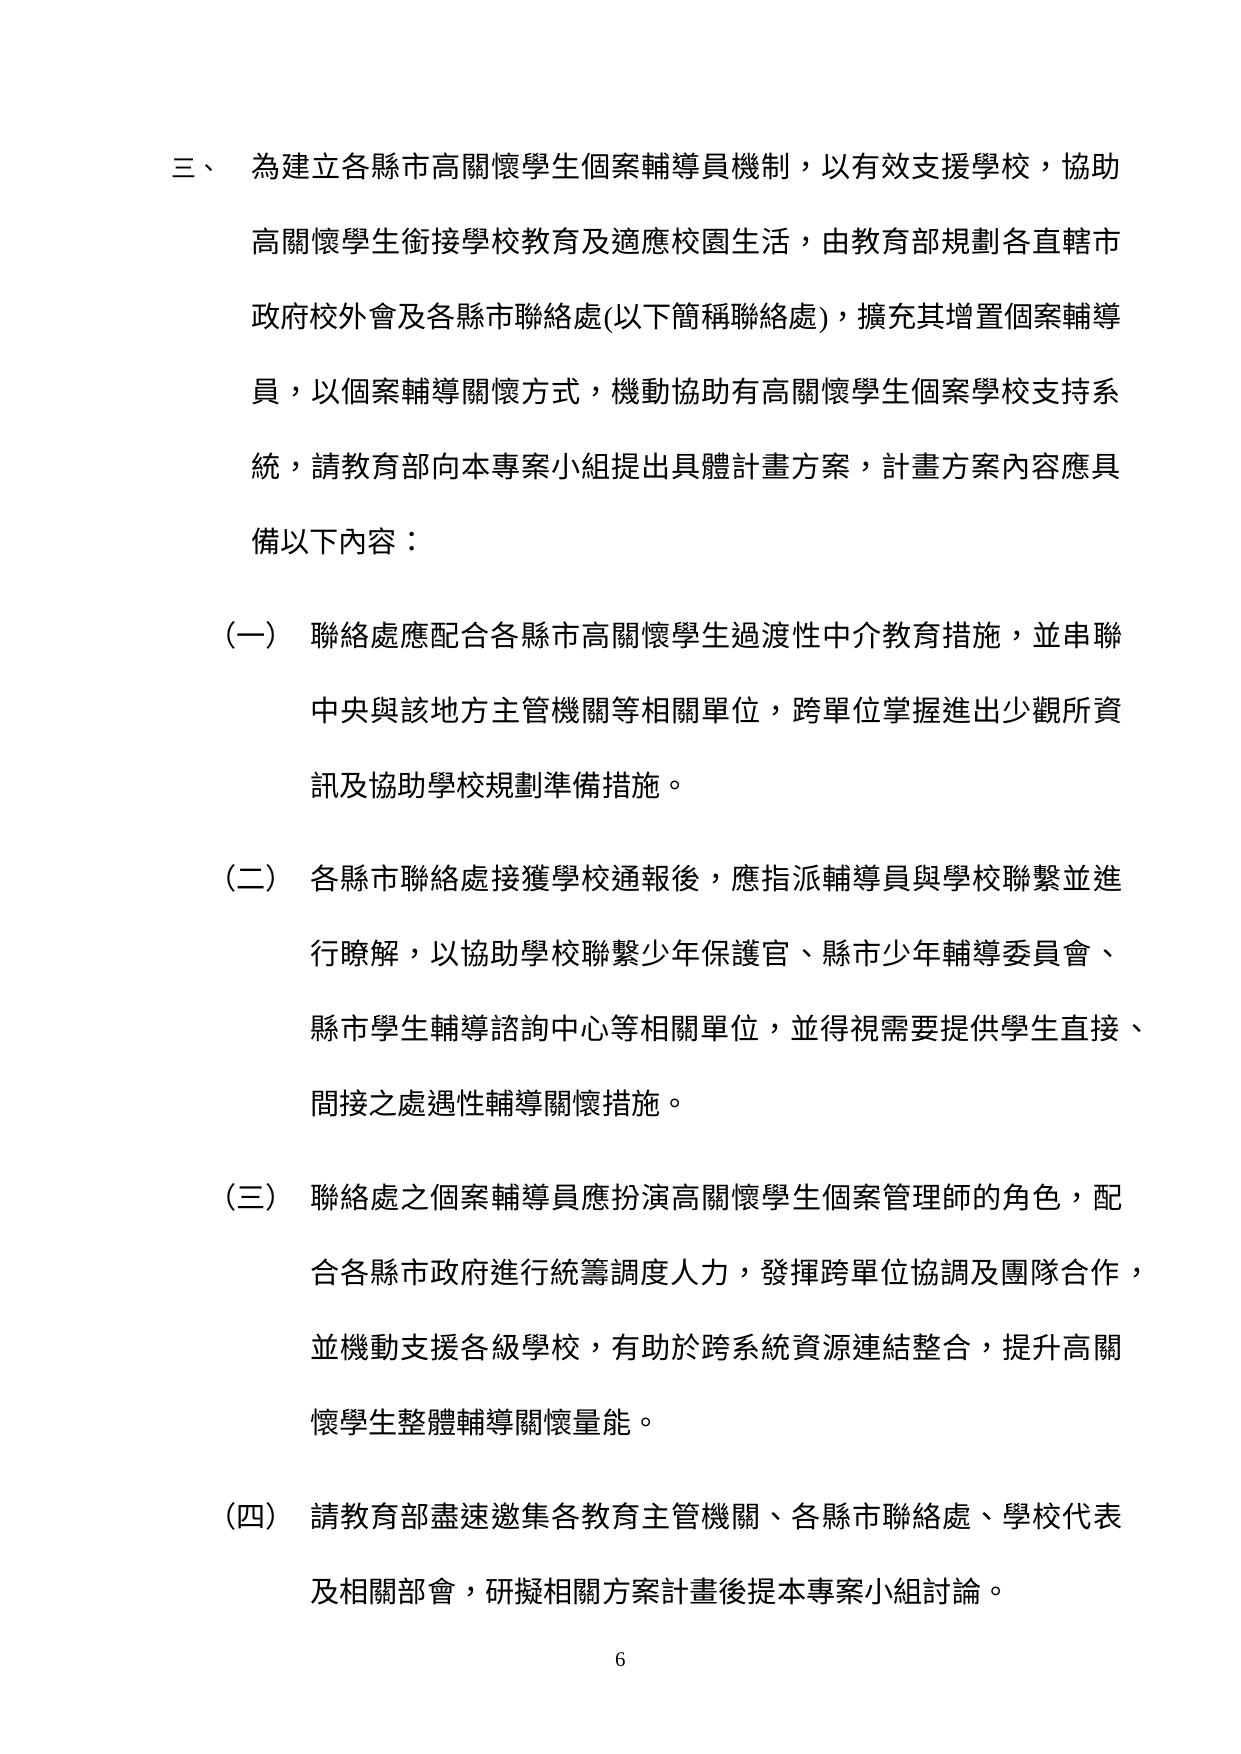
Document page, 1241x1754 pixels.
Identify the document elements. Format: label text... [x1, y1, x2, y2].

list 聯絡處之個案輔導員應扮演高關懷學生個案管理師的角色，配合各縣市政府進行統籌調度人力，發揮跨單位協調及團隊合作，並機動支援各級學校，有助於跨系統資源連結整合，提升高關懷學生整體輔導關懷量能。 [207, 1158, 1122, 1458]
list 聯絡處應配合各縣市高關懷學生過渡性中介教育措施，並串聯中央與該地方主管機關等相關單位，跨單位掌握進出少觀所資訊及協助學校規劃準備措施。 [207, 596, 1122, 821]
list 請教育部盡速邀集各教育主管機關、各縣市聯絡處、學校代表及相關部會，研擬相關方案計畫後提本專案小組討論。 [207, 1477, 1122, 1627]
list 為建立各縣市高關懷學生個案輔導員機制，以有效支援學校，協助高關懷學生銜接學校教育及適應校園生活，由教育部規劃各直轄市政府校外會及各縣市聯絡處(以下簡稱聯絡處)，擴充其增置個案輔導員，以個案輔導關懷方式，機動協助有高關懷學生個案學校支持系統，請教育部向本專案小組提出具體計畫方案，計畫方案內容應具備以下內容： [172, 127, 1122, 577]
list 各縣市聯絡處接獲學校通報後，應指派輔導員與學校聯繫並進行瞭解，以協助學校聯繫少年保護官、縣市少年輔導委員會、縣市學生輔導諮詢中心等相關單位，並得視需要提供學生直接、間接之處遇性輔導關懷措施。 [207, 839, 1122, 1139]
